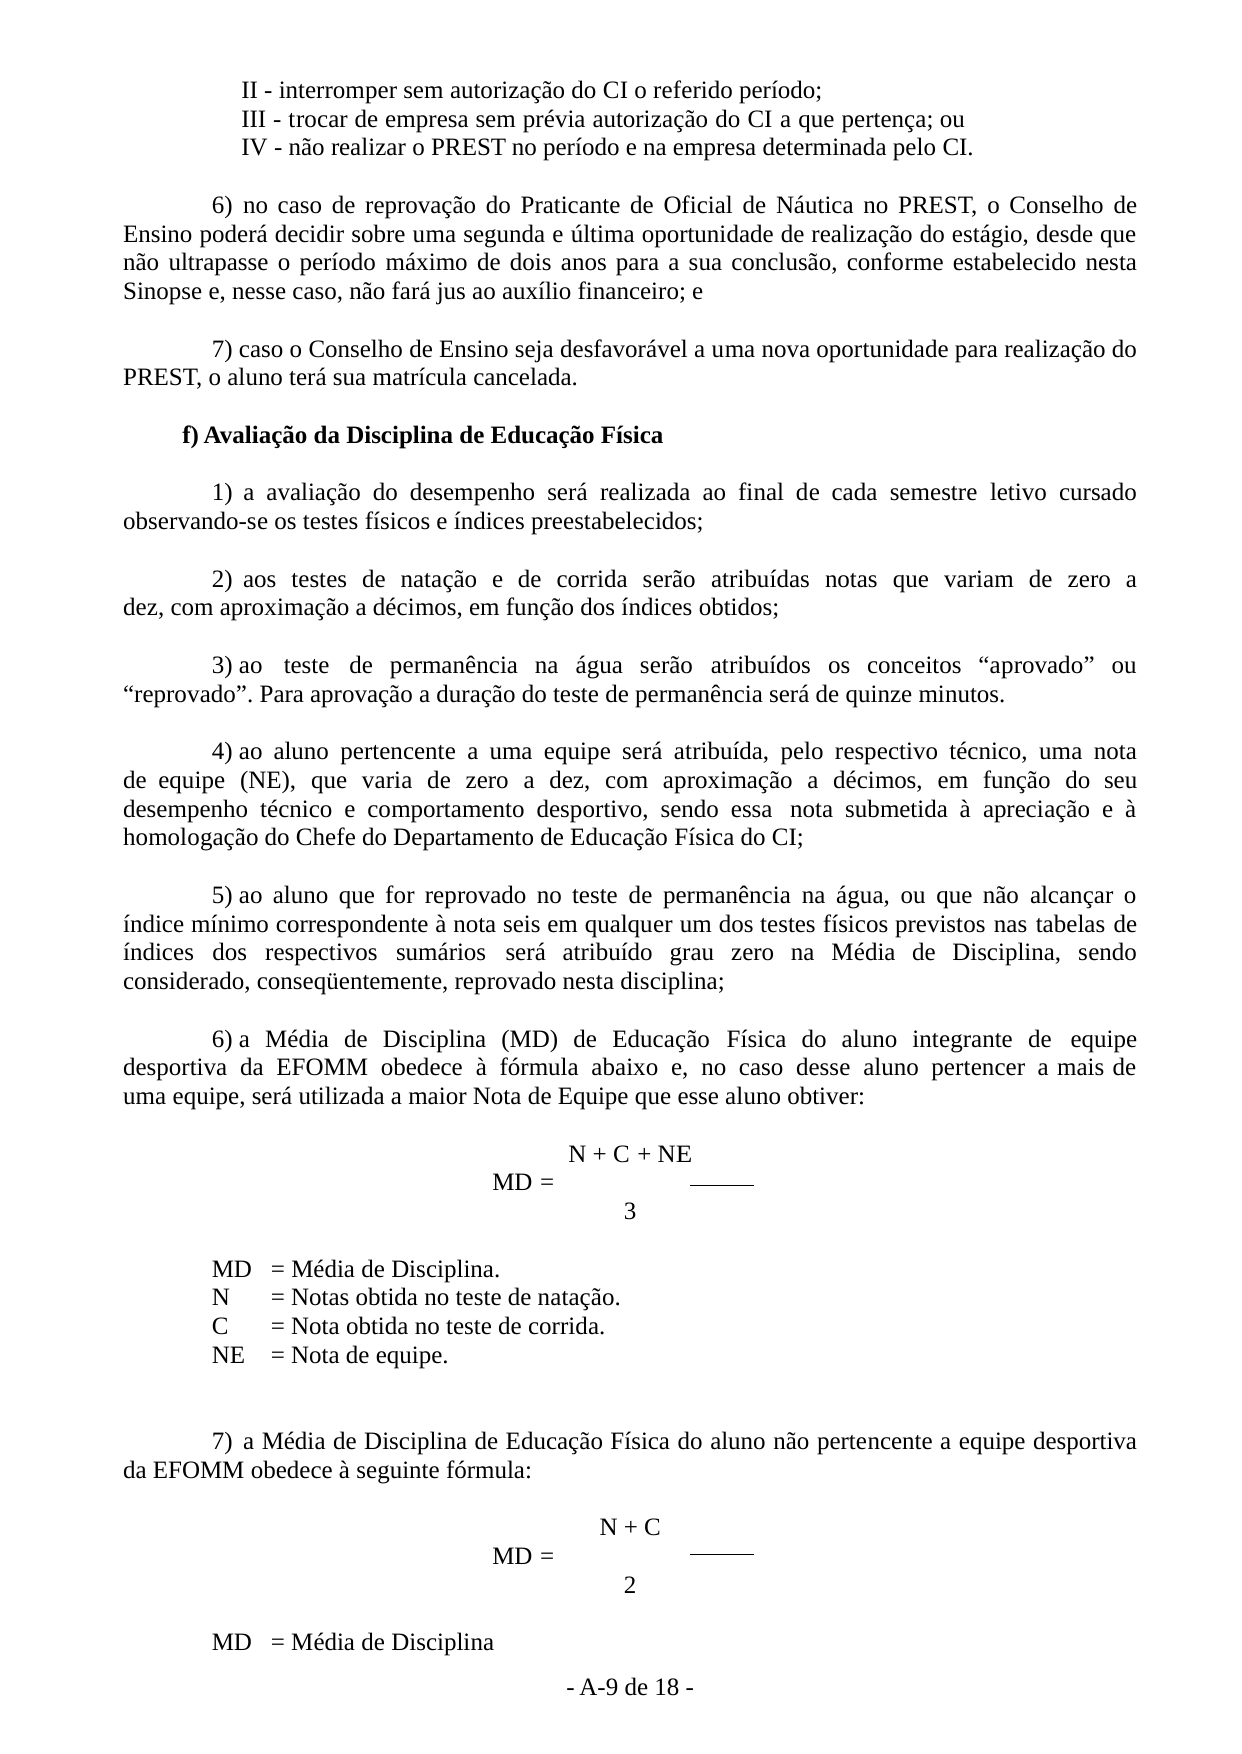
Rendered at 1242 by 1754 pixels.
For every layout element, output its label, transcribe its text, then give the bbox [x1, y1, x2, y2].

text MD = Média de Disciplina. [123, 1254, 1137, 1282]
text 6) a Média de Disciplina (MD) de Educação Física do aluno integrante de equipe desportiva da EFOMM obedece à fórmula abaixo e, no caso desse aluno pertencer a mais de uma equipe, será utilizada a maior Nota de Equipe que esse aluno obtiver: [123, 1024, 1137, 1110]
text 2) aos testes de natação e de corrida serão atribuídas notas que variam de zero a dez, com aproximação a décimos, em função dos índices obtidos; [123, 564, 1137, 621]
text III - trocar de empresa sem prévia autorização do CI a que pertença; ou [123, 104, 1137, 132]
text NE = Nota de equipe. [123, 1340, 1137, 1369]
text 4) ao aluno pertencente a uma equipe será atribuída, pelo respectivo técnico, uma nota de equipe (NE), que varia de zero a dez, com aproximação a décimos, em função do seu desempenho técnico e comportamento desportivo, sendo essa nota submetida à apreciação e à homologação do Chefe do Departamento de Educação Física do CI; [123, 736, 1137, 851]
text MD = [123, 1541, 1137, 1570]
text N = Notas obtida no teste de natação. [123, 1282, 1137, 1311]
text 6) no caso de reprovação do Praticante de Oficial de Náutica no PREST, o Conselho de Ensino poderá decidir sobre uma segunda e última oportunidade de realização do estágio, desde que não ultrapasse o período máximo de dois anos para a sua conclusão, conforme estabelecido nesta Sinopse e, nesse caso, não fará jus ao auxílio financeiro; e [123, 190, 1137, 305]
text 3) ao teste de permanência na água serão atribuídos os conceitos “aprovado” ou “reprovado”. Para aprovação a duração do teste de permanência será de quinze minutos. [123, 650, 1137, 707]
text 5) ao aluno que for reprovado no teste de permanência na água, ou que não alcançar o índice mínimo correspondente à nota seis em qualquer um dos testes físicos previstos nas tabelas de índices dos respectivos sumários será atribuído grau zero na Média de Disciplina, sendo considerado, conseqüentemente, reprovado nesta disciplina; [123, 880, 1137, 995]
text IV - não realizar o PREST no período e na empresa determinada pelo CI. [123, 132, 1137, 161]
text II - interromper sem autorização do CI o referido período; [123, 75, 1137, 104]
text MD = Média de Disciplina [123, 1627, 1137, 1656]
text C = Nota obtida no teste de corrida. [123, 1311, 1137, 1340]
text 3 [123, 1196, 1137, 1225]
text MD = [123, 1167, 1137, 1196]
text N + C + NE [123, 1139, 1137, 1167]
text f) Avaliação da Disciplina de Educação Física [123, 420, 1137, 449]
text 1) a avaliação do desempenho será realizada ao final de cada semestre letivo cursado observando-se os testes físicos e índices preestabelecidos; [123, 477, 1137, 535]
text 7) a Média de Disciplina de Educação Física do aluno não pertencente a equipe desportiva da EFOMM obedece à seguinte fórmula: [123, 1426, 1137, 1484]
text 7) caso o Conselho de Ensino seja desfavorável a uma nova oportunidade para realização do PREST, o aluno terá sua matrícula cancelada. [123, 334, 1137, 391]
text N + C [123, 1512, 1137, 1541]
text 2 [123, 1570, 1137, 1599]
